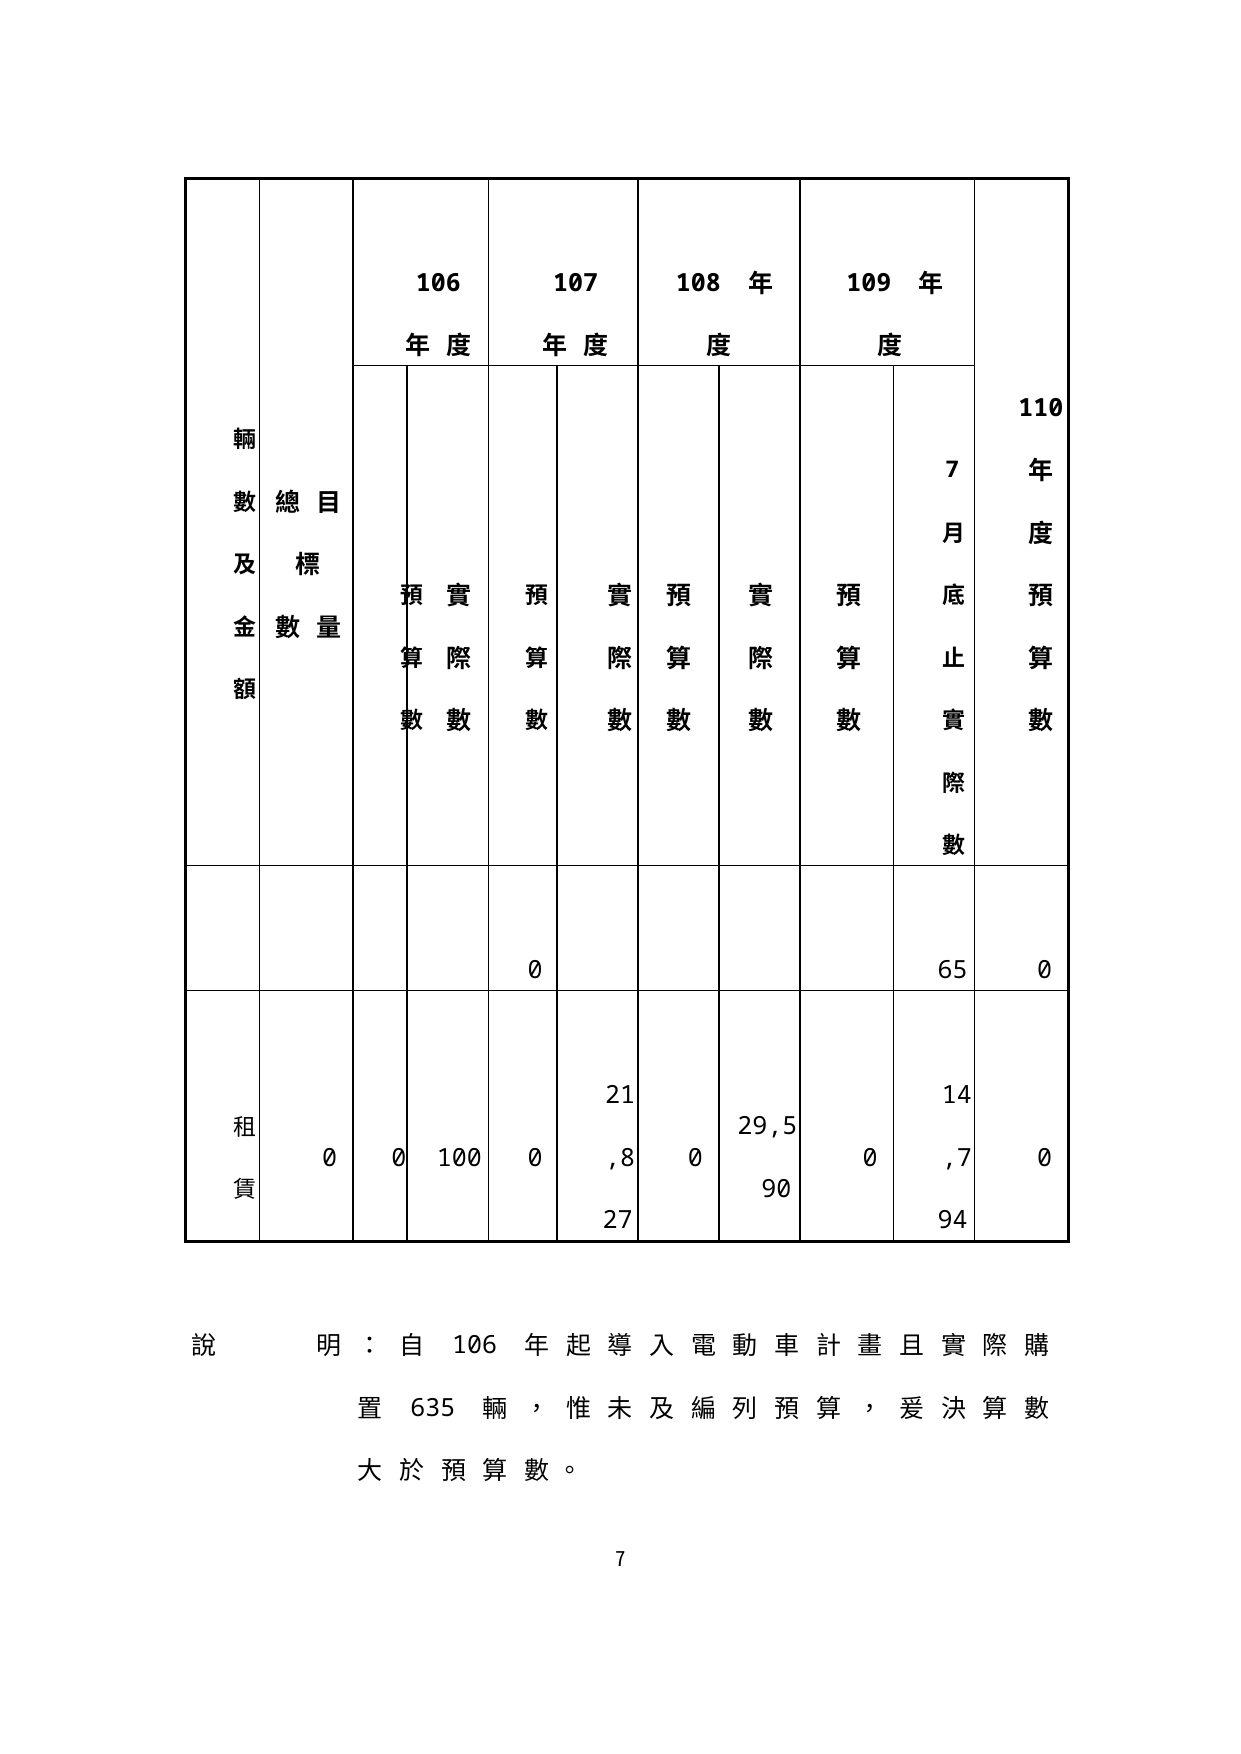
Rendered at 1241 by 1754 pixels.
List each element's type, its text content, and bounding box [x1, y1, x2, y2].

table_cell [558, 866, 637, 990]
table_header 108年度 [639, 180, 799, 365]
table_cell 預算數 [489, 366, 556, 865]
table_cell [260, 866, 352, 990]
table_cell 14,794 [894, 991, 974, 1240]
table_cell [408, 866, 488, 990]
table_cell 實際數 [720, 366, 799, 865]
table_cell 7月底止實際數 [894, 366, 974, 865]
table_header 107年度 [489, 180, 637, 365]
table_cell 預算數 [801, 366, 893, 865]
table_cell 100 [408, 991, 488, 1240]
table_cell 預算數 [354, 366, 406, 865]
table_cell 租賃 [187, 991, 259, 1240]
table_cell [639, 866, 718, 990]
table_cell 0 [801, 991, 893, 1240]
text 說 明：自106年起導入電動車計畫且實際購置635輛，惟未及編列預算，爰決算數大於預算數。 [183, 1302, 1058, 1490]
table_cell 0 [975, 866, 1067, 990]
table_cell 0 [639, 991, 718, 1240]
table_cell 21,827 [558, 991, 637, 1240]
table_cell 0 [489, 991, 556, 1240]
table_cell 0 [975, 991, 1067, 1240]
table_cell 0 [260, 991, 352, 1240]
table_header 總目標 數量 [260, 180, 352, 865]
table_cell [720, 866, 799, 990]
table_header 106年度 [354, 180, 488, 365]
table_header 110年度預算數 [975, 180, 1067, 865]
table_header 輛數及金額 [187, 180, 259, 865]
table_cell 0 [489, 866, 556, 990]
table_cell 實際數 [558, 366, 637, 865]
table_cell 預算數 [639, 366, 718, 865]
table_cell [187, 866, 259, 990]
table_cell 65 [894, 866, 974, 990]
table_header 109年度 [801, 180, 974, 365]
table_cell 實際數 [408, 366, 488, 865]
table_cell [801, 866, 893, 990]
table_cell [354, 866, 406, 990]
table_cell 29,590 [720, 991, 799, 1240]
table_cell 0 [354, 991, 406, 1240]
